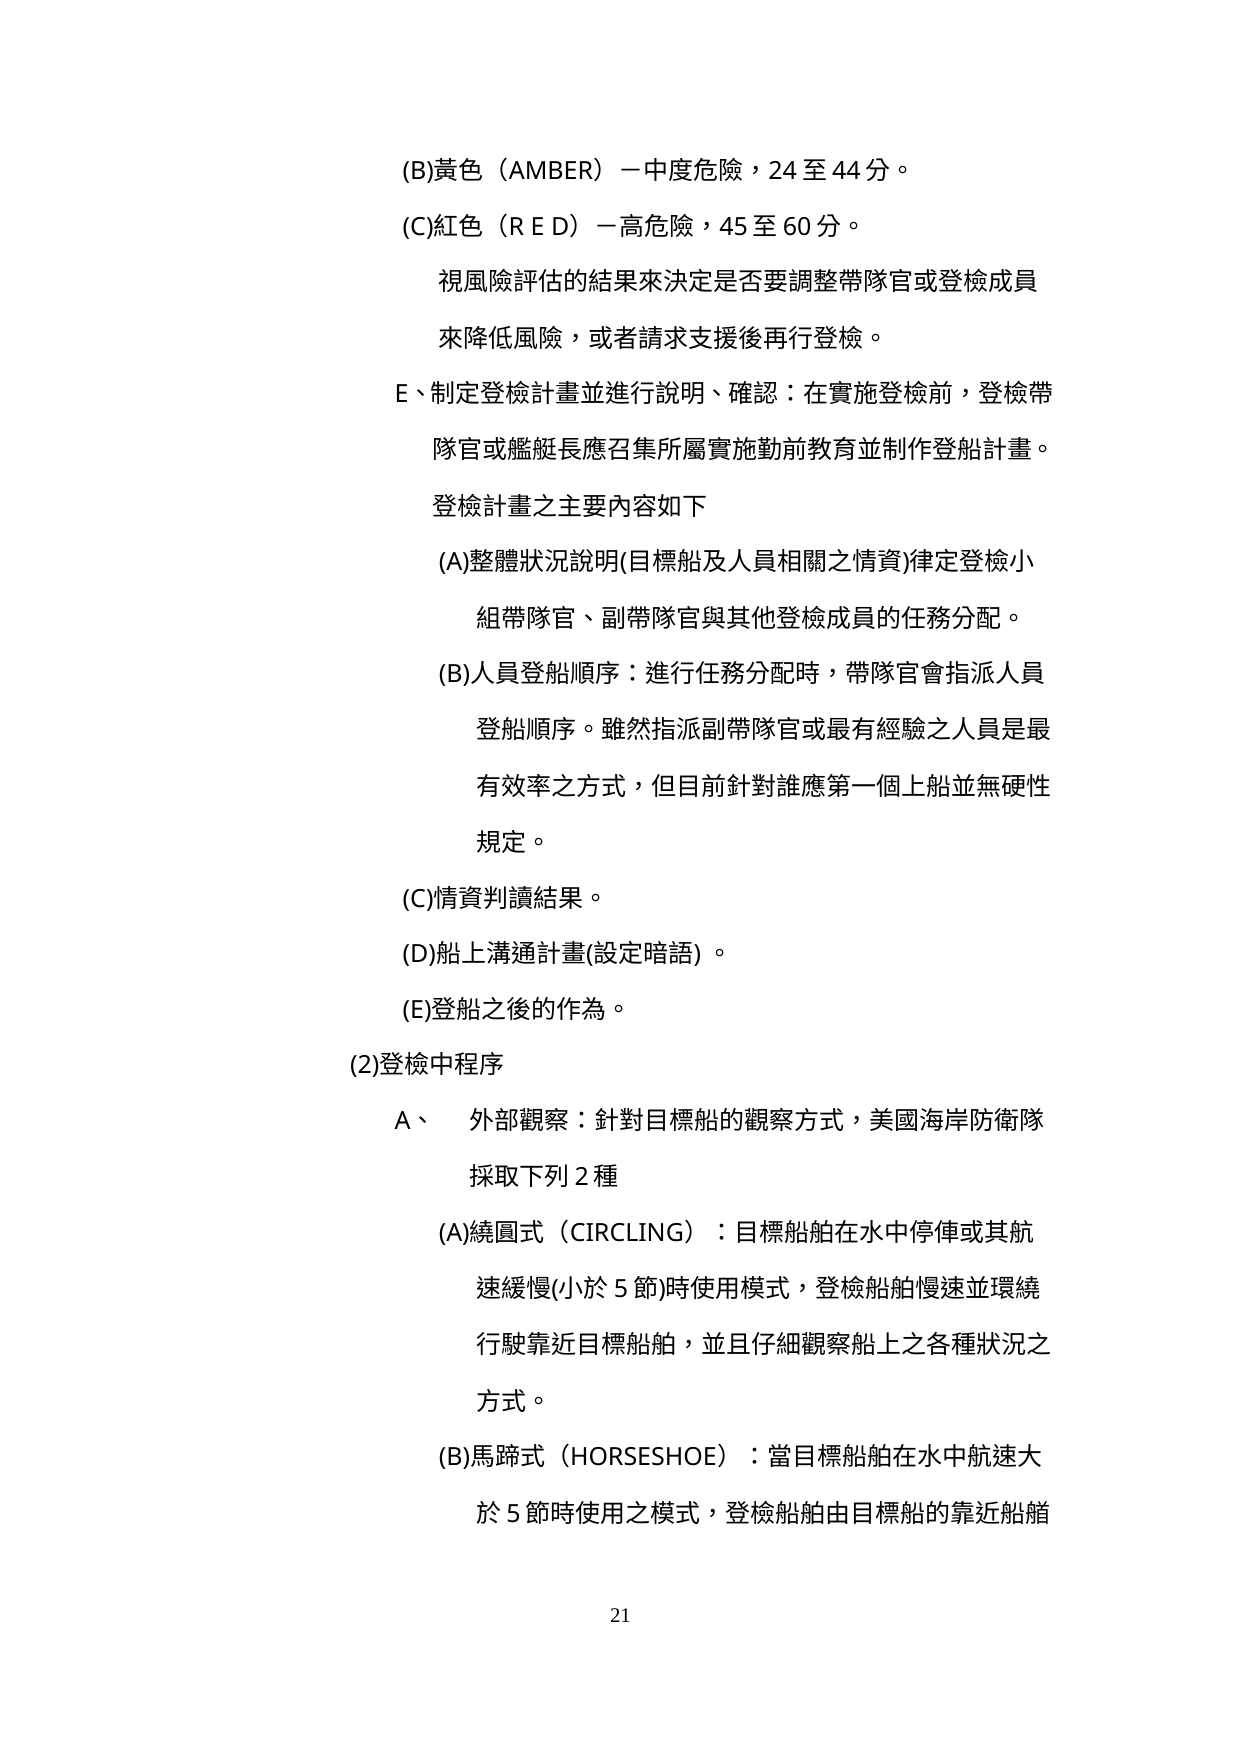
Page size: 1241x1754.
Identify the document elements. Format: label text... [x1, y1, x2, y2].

text (B)馬蹄式（HORSESHOE）：當目標船舶在水中航速大於5節時使用之模式，登檢船舶由目標船的靠近船艏 [438, 1436, 1053, 1530]
text (D)船上溝通計畫(設定暗語) 。 [187, 933, 1053, 971]
text (A)繞圓式（CIRCLING）：目標船舶在水中停俥或其航速緩慢(小於5節)時使用模式，登檢船舶慢速並環繞行駛靠近目標船舶，並且仔細觀察船上之各種狀況之方式。 [438, 1212, 1053, 1418]
text E、制定登檢計畫並進行說明、確認：在實施登檢前，登檢帶隊官或艦艇長應召集所屬實施勤前教育並制作登船計畫。登檢計畫之主要內容如下 [394, 373, 1053, 523]
text (B)黃色（AMBER）－中度危險，24至44分。 [187, 150, 1053, 187]
text (B)人員登船順序：進行任務分配時，帶隊官會指派人員登船順序。雖然指派副帶隊官或最有經驗之人員是最有效率之方式，但目前針對誰應第一個上船並無硬性規定。 [438, 653, 1053, 859]
list 外部觀察：針對目標船的觀察方式，美國海岸防衛隊採取下列2種 [394, 1100, 1053, 1194]
text 視風險評估的結果來決定是否要調整帶隊官或登檢成員來降低風險，或者請求支援後再行登檢。 [438, 261, 1053, 355]
text (2)登檢中程序 [350, 1044, 1053, 1082]
text (C)情資判讀結果。 [187, 877, 1053, 915]
text (E)登船之後的作為。 [187, 989, 1053, 1026]
text (A)整體狀況說明(目標船及人員相關之情資)律定登檢小組帶隊官、副帶隊官與其他登檢成員的任務分配。 [438, 541, 1053, 635]
text (C)紅色（R E D）－高危險，45至60分。 [187, 206, 1053, 243]
